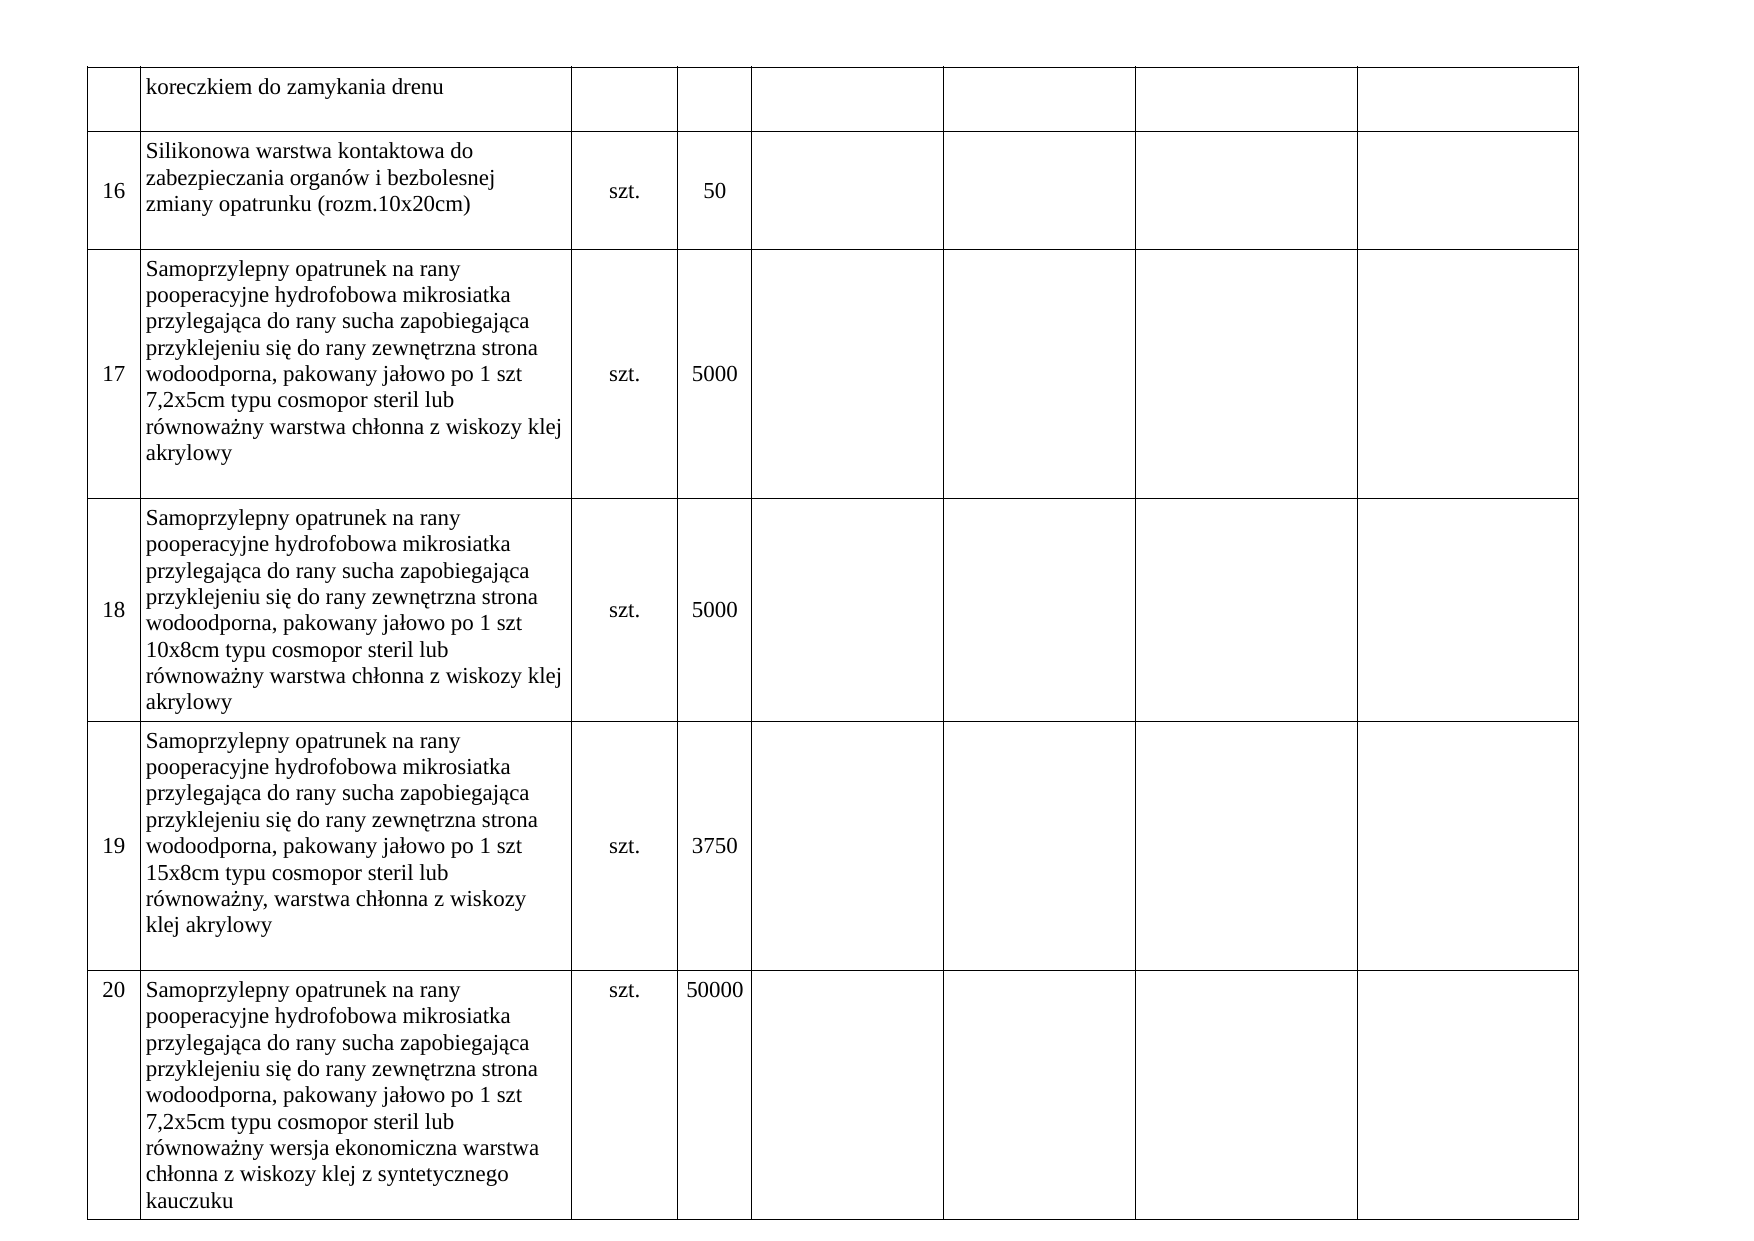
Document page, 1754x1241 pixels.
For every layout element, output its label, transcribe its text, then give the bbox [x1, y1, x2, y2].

table_cell koreczkiem do zamykania drenu [141, 68, 571, 131]
table_cell 3750 [678, 722, 751, 970]
table_cell szt. [572, 132, 677, 248]
table_cell 17 [88, 250, 140, 498]
table_cell [752, 499, 943, 721]
table_cell [1136, 971, 1357, 1219]
table_cell [1358, 132, 1578, 248]
table_cell [1136, 132, 1357, 248]
table_cell [944, 722, 1135, 970]
table_cell [88, 68, 140, 131]
table_cell Samoprzylepny opatrunek na rany pooperacyjne hydrofobowa mikrosiatka przylegająca do rany sucha zapobiegająca przyklejeniu się do rany zewnętrzna strona wodoodporna, pakowany jałowo po 1 szt 7,2x5cm typu cosmopor steril lub równoważny warstwa chłonna z wiskozy klej akrylowy [141, 250, 571, 498]
table_cell [1358, 68, 1578, 131]
table_cell [752, 132, 943, 248]
table_cell [1136, 250, 1357, 498]
table_cell [752, 722, 943, 970]
table_cell Samoprzylepny opatrunek na rany pooperacyjne hydrofobowa mikrosiatka przylegająca do rany sucha zapobiegająca przyklejeniu się do rany zewnętrzna strona wodoodporna, pakowany jałowo po 1 szt 15x8cm typu cosmopor steril lub równoważny, warstwa chłonna z wiskozy klej akrylowy [141, 722, 571, 970]
table_cell [944, 250, 1135, 498]
table_cell [752, 971, 943, 1219]
table_cell [1136, 722, 1357, 970]
table_cell szt. [572, 722, 677, 970]
table_cell Samoprzylepny opatrunek na rany pooperacyjne hydrofobowa mikrosiatka przylegająca do rany sucha zapobiegająca przyklejeniu się do rany zewnętrzna strona wodoodporna, pakowany jałowo po 1 szt 10x8cm typu cosmopor steril lub równoważny warstwa chłonna z wiskozy klej akrylowy [141, 499, 571, 721]
table_cell [1358, 499, 1578, 721]
table_cell [678, 68, 751, 131]
table_cell 50 [678, 132, 751, 248]
table_cell 5000 [678, 250, 751, 498]
table_cell [944, 971, 1135, 1219]
table_cell [1136, 68, 1357, 131]
table_cell 19 [88, 722, 140, 970]
table_cell [1358, 722, 1578, 970]
table_cell [572, 68, 677, 131]
table_cell Samoprzylepny opatrunek na rany pooperacyjne hydrofobowa mikrosiatka przylegająca do rany sucha zapobiegająca przyklejeniu się do rany zewnętrzna strona wodoodporna, pakowany jałowo po 1 szt 7,2x5cm typu cosmopor steril lub równoważny wersja ekonomiczna warstwa chłonna z wiskozy klej z syntetycznego kauczuku [141, 971, 571, 1219]
table_cell szt. [572, 250, 677, 498]
table_cell [1136, 499, 1357, 721]
table_cell 5000 [678, 499, 751, 721]
table_cell 50000 [678, 971, 751, 1219]
table_cell Silikonowa warstwa kontaktowa do zabezpieczania organów i bezbolesnej zmiany opatrunku (rozm.10x20cm) [141, 132, 571, 248]
table_cell [944, 499, 1135, 721]
table_cell [944, 132, 1135, 248]
table_cell [1358, 250, 1578, 498]
table_cell [752, 250, 943, 498]
table_cell 20 [88, 971, 140, 1219]
table_cell [944, 68, 1135, 131]
table_cell 18 [88, 499, 140, 721]
table_cell [1358, 971, 1578, 1219]
table_cell 16 [88, 132, 140, 248]
table_cell szt. [572, 499, 677, 721]
table_cell [752, 68, 943, 131]
table_cell szt. [572, 971, 677, 1219]
